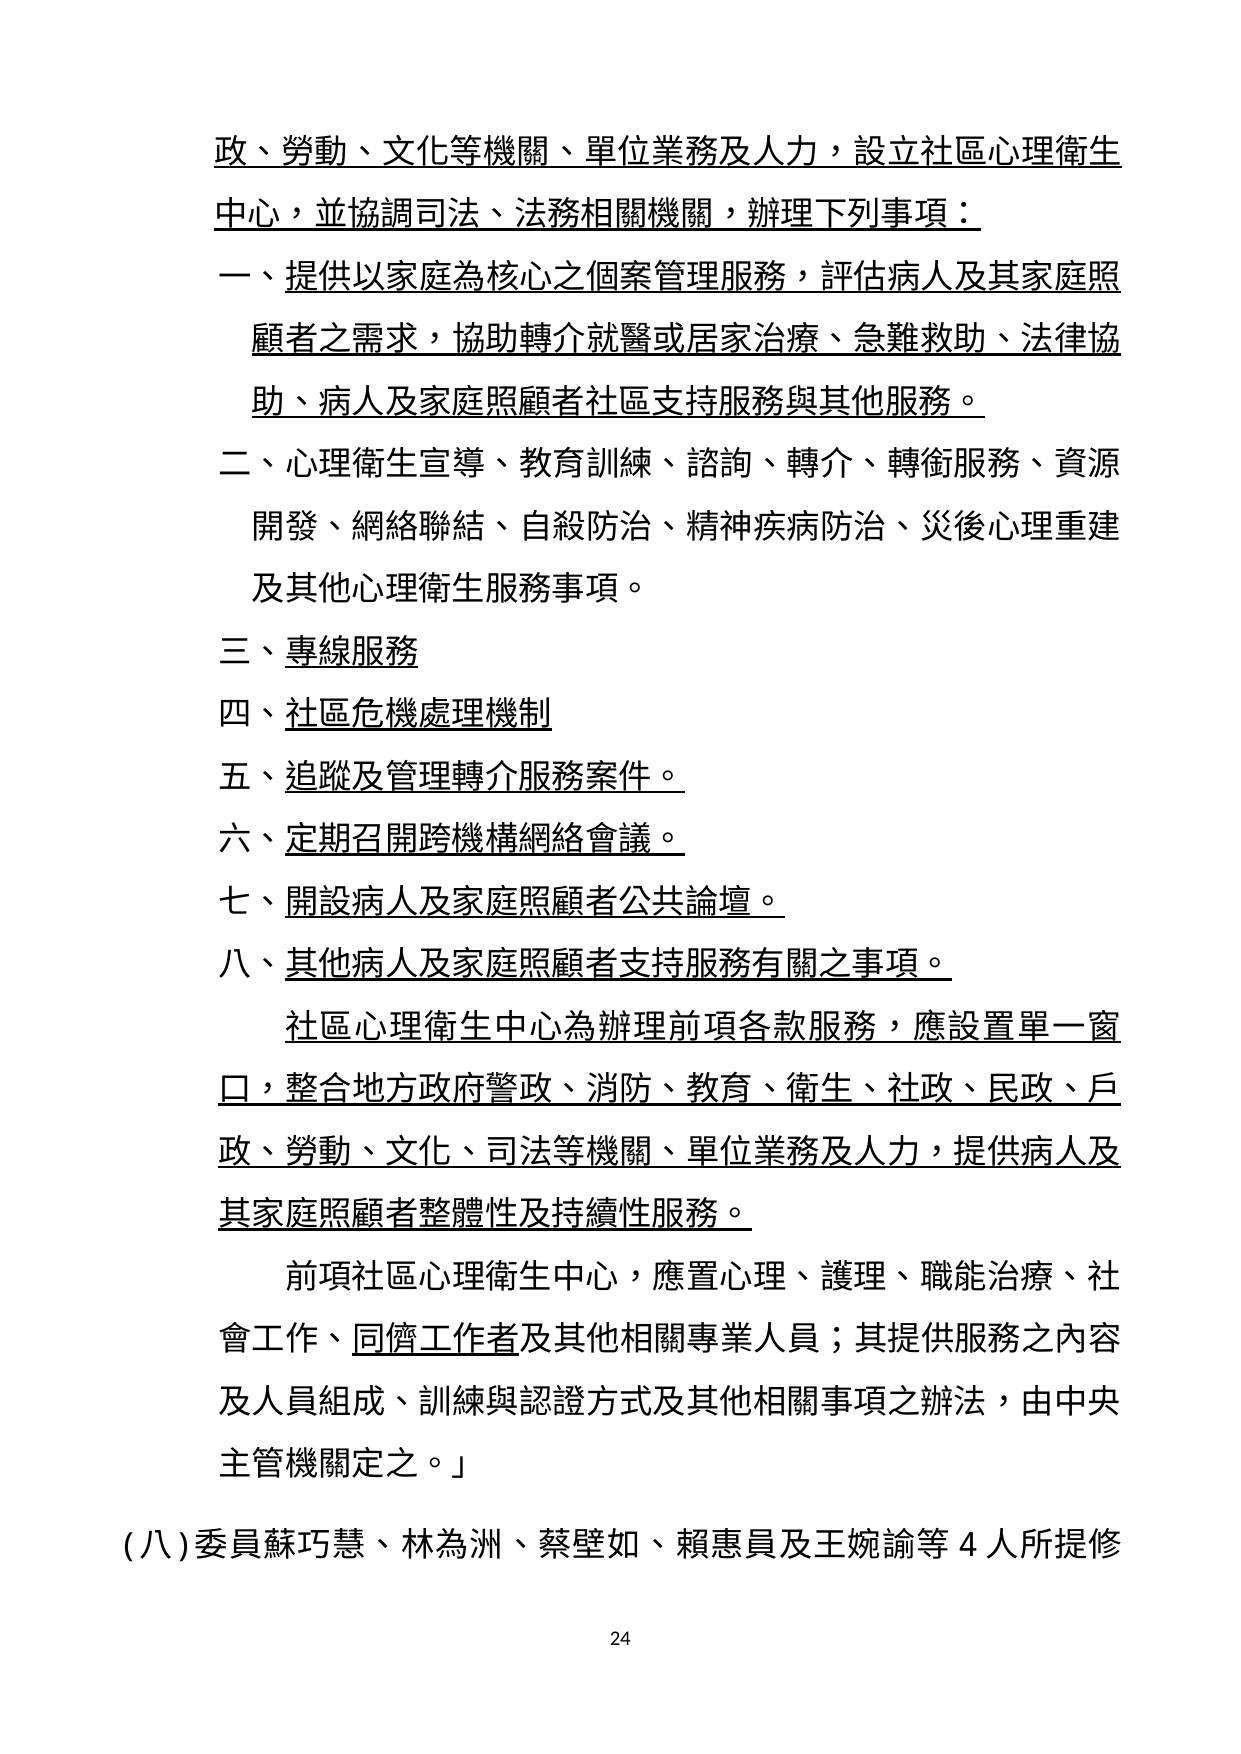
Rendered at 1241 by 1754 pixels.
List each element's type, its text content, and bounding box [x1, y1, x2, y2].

text 社區心理衛生中心為辦理前項各款服務，應設置單一窗口，整合地方政府警政、消防、教育、衛生、社政、民政、戶政、勞動、文化、司法等機關、單位業務及人力，提供病人及其家庭照顧者整體性及持續性服務。 [218, 982, 1122, 1232]
text 六、定期召開跨機構網絡會議。 [218, 794, 1122, 857]
text 前項社區心理衛生中心，應置心理、護理、職能治療、社會工作、同儕工作者及其他相關專業人員；其提供服務之內容及人員組成、訓練與認證方式及其他相關事項之辦法，由中央主管機關定之。」 [218, 1232, 1122, 1482]
text 政、勞動、文化等機關、單位業務及人力，設立社區心理衛生中心，並協調司法、法務相關機關，辦理下列事項： [181, 107, 1122, 232]
text 二、心理衛生宣導、教育訓練、諮詢、轉介、轉銜服務、資源開發、網絡聯結、自殺防治、精神疾病防治、災後心理重建及其他心理衛生服務事項。 [218, 419, 1122, 607]
text 一、提供以家庭為核心之個案管理服務，評估病人及其家庭照顧者之需求，協助轉介就醫或居家治療、急難救助、法律協助、病人及家庭照顧者社區支持服務與其他服務。 [218, 232, 1122, 419]
text 三、專線服務 [218, 607, 1122, 669]
text 七、開設病人及家庭照顧者公共論壇。 [218, 857, 1122, 919]
text 八、其他病人及家庭照顧者支持服務有關之事項。 [218, 919, 1122, 982]
subtitle (八)委員蘇巧慧、林為洲、蔡壁如、賴惠員及王婉諭等4人所提修 [118, 1501, 1122, 1563]
text 四、社區危機處理機制 [218, 669, 1122, 732]
text 五、追蹤及管理轉介服務案件。 [218, 732, 1122, 794]
